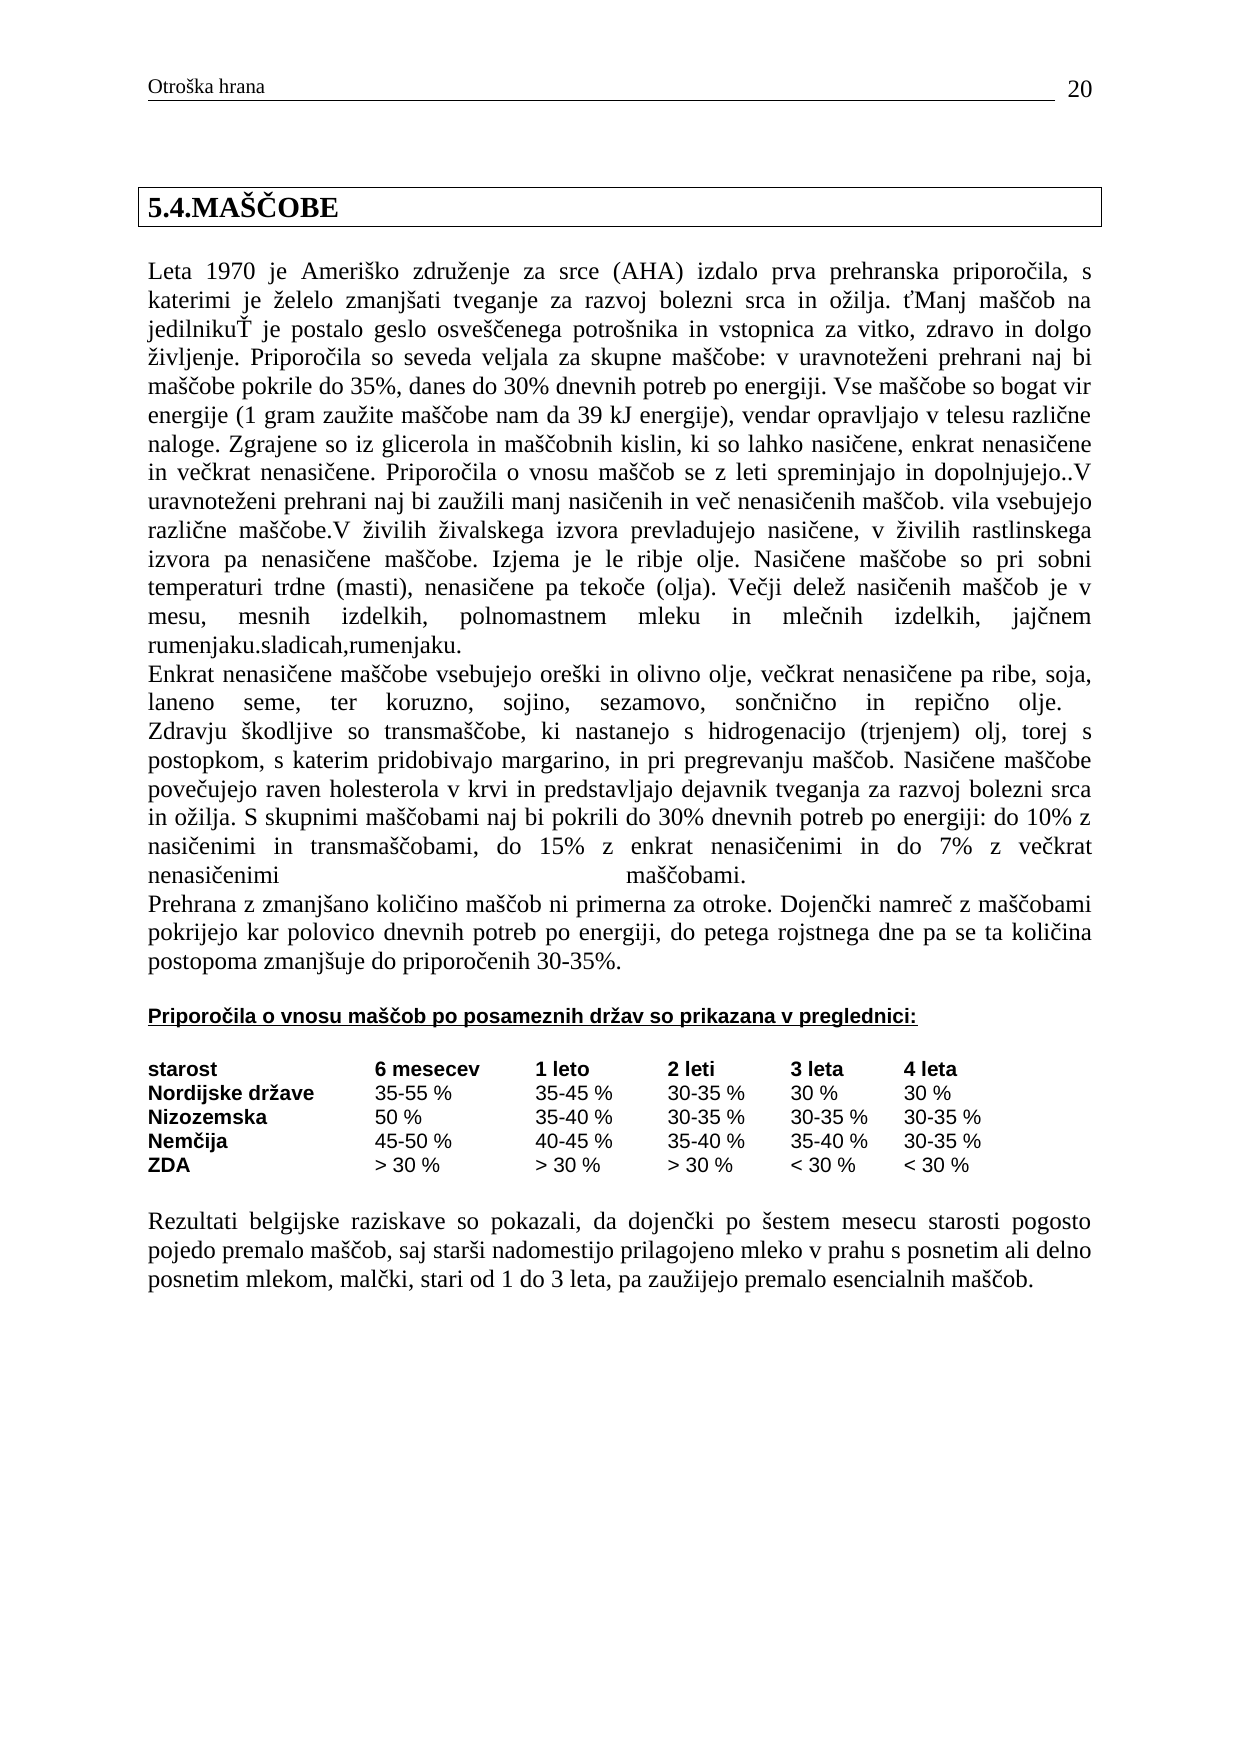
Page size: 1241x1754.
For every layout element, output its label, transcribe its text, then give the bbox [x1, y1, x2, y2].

table_cell 35-45 % [535, 1081, 667, 1105]
table_cell 30-35 % [790, 1105, 904, 1129]
table_cell 30-35 % [904, 1129, 1093, 1153]
table_header 2 leti [668, 1057, 790, 1081]
text Rezultati belgijske raziskave so pokazali, da dojenčki po šestem mesecu starosti pogosto pojedo premalo maščob, saj starši nadomestijo prilagojeno mleko v prahu s posnetim ali delno posnetim mlekom, malčki, stari od 1 do 3 leta, pa zaužijejo premalo esencialnih maščob. [148, 1206, 1093, 1292]
table_cell 35-40 % [535, 1105, 667, 1129]
table_header 3 leta [790, 1057, 904, 1081]
table_cell 30 % [904, 1081, 1093, 1105]
table_cell 35-55 % [375, 1081, 535, 1105]
table_header 1 leto [535, 1057, 667, 1081]
text Leta 1970 je Ameriško združenje za srce (AHA) izdalo prva prehranska priporočila, s katerimi je želelo zmanjšati tveganje za razvoj bolezni srca in ožilja. ťManj maščob na jedilnikuŤ je postalo geslo osveščenega potrošnika in vstopnica za vitko, zdravo in dolgo življenje. Priporočila so seveda veljala za skupne maščobe: v uravnoteženi prehrani naj bi maščobe pokrile do 35%, danes do 30% dnevnih potreb po energiji. Vse maščobe so bogat vir energije (1 gram zaužite maščobe nam da 39 kJ energije), vendar opravljajo v telesu različne naloge. Zgrajene so iz glicerola in maščobnih kislin, ki so lahko nasičene, enkrat nenasičene in večkrat nenasičene. Priporočila o vnosu maščob se z leti spreminjajo in dopolnjujejo..V uravnoteženi prehrani naj bi zaužili manj nasičenih in več nenasičenih maščob. vila vsebujejo različne maščobe.V živilih živalskega izvora prevladujejo nasičene, v živilih rastlinskega izvora pa nenasičene maščobe. Izjema je le ribje olje. Nasičene maščobe so pri sobni temperaturi trdne (masti), nenasičene pa tekoče (olja). Večji delež nasičenih maščob je v mesu, mesnih izdelkih, polnomastnem mleku in mlečnih izdelkih, jajčnem rumenjaku.sladicah,rumenjaku. Enkrat nenasičene maščobe vsebujejo oreški in olivno olje, večkrat nenasičene pa ribe, soja, laneno seme, ter koruzno, sojino, sezamovo, sončnično in repično olje. Zdravju škodljive so transmaščobe, ki nastanejo s hidrogenacijo (trjenjem) olj, torej s postopkom, s katerim pridobivajo margarino, in pri pregrevanju maščob. Nasičene maščobe povečujejo raven holesterola v krvi in predstavljajo dejavnik tveganja za razvoj bolezni srca in ožilja. S skupnimi maščobami naj bi pokrili do 30% dnevnih potreb po energiji: do 10% z nasičenimi in transmaščobami, do 15% z enkrat nenasičenimi in do 7% z večkrat nenasičenimi maščobami. Prehrana z zmanjšano količino maščob ni primerna za otroke. Dojenčki namreč z maščobami pokrijejo kar polovico dnevnih potreb po energiji, do petega rojstnega dne pa se ta količina postopoma zmanjšuje do priporočenih 30-35%. [148, 256, 1093, 975]
table_cell ZDA [148, 1153, 374, 1177]
table_cell > 30 % [535, 1153, 667, 1177]
table_cell < 30 % [790, 1153, 904, 1177]
table_cell 40-45 % [535, 1129, 667, 1153]
table_cell 35-40 % [790, 1129, 904, 1153]
table_cell Nizozemska [148, 1105, 374, 1129]
table_cell > 30 % [375, 1153, 535, 1177]
table_cell Nemčija [148, 1129, 374, 1153]
table_cell 50 % [375, 1105, 535, 1129]
text 5.4.MAŠČOBE [139, 188, 1101, 226]
table_header 4 leta [904, 1057, 1093, 1081]
table_cell < 30 % [904, 1153, 1093, 1177]
table_cell 30 % [790, 1081, 904, 1105]
table_cell 35-40 % [668, 1129, 790, 1153]
table_header 6 mesecev [375, 1057, 535, 1081]
table_cell 30-35 % [904, 1105, 1093, 1129]
table_header starost [148, 1057, 374, 1081]
table_cell 30-35 % [668, 1105, 790, 1129]
table_cell Nordijske države [148, 1081, 374, 1105]
text Priporočila o vnosu maščob po posameznih držav so prikazana v preglednici: [148, 1004, 1093, 1028]
table_cell 45-50 % [375, 1129, 535, 1153]
table_cell 30-35 % [668, 1081, 790, 1105]
table_cell > 30 % [668, 1153, 790, 1177]
